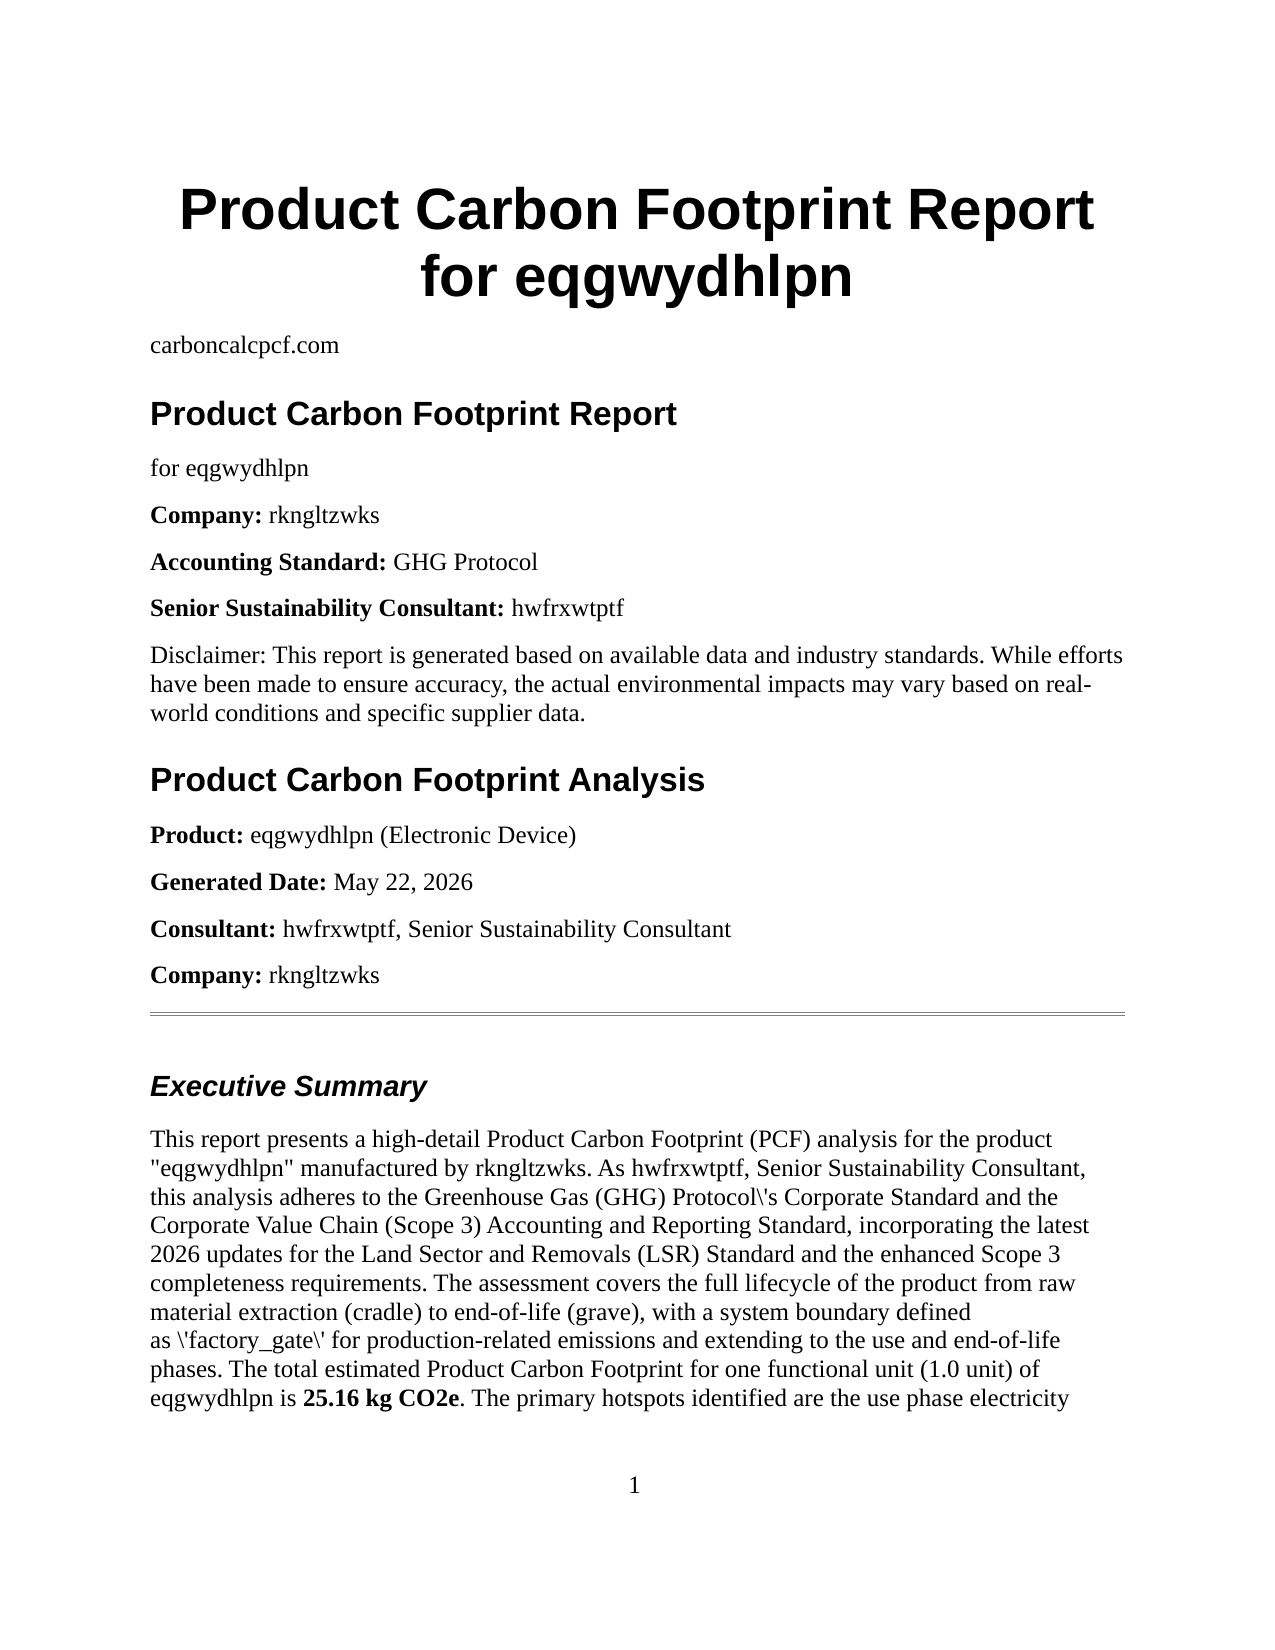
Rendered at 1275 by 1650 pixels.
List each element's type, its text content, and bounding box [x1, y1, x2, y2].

text This report presents a high-detail Product Carbon Footprint (PCF) analysis for the product "eqgwydhlpn" manufactured by rkngltzwks. As hwfrxwtptf, Senior Sustainability Consultant, this analysis adheres to the Greenhouse Gas (GHG) Protocol\'s Corporate Standard and the Corporate Value Chain (Scope 3) Accounting and Reporting Standard, incorporating the latest 2026 updates for the Land Sector and Removals (LSR) Standard and the enhanced Scope 3 completeness requirements. The assessment covers the full lifecycle of the product from raw material extraction (cradle) to end-of-life (grave), with a system boundary defined as \'factory_gate\' for production-related emissions and extending to the use and end-of-life phases. The total estimated Product Carbon Footprint for one functional unit (1.0 unit) of eqgwydhlpn is 25.16 kg CO2e. The primary hotspots identified are the use phase electricity [150, 1124, 1125, 1412]
subtitle Product Carbon Footprint Analysis [150, 760, 1125, 799]
text Generated Date: May 22, 2026 [150, 867, 1125, 896]
text Disclaimer: This report is generated based on available data and industry standards. While efforts have been made to ensure accuracy, the actual environmental impacts may vary based on real-world conditions and specific supplier data. [150, 640, 1125, 726]
subtitle Executive Summary [150, 1069, 1125, 1103]
text Consultant: hwfrxwtptf, Senior Sustainability Consultant [150, 914, 1125, 942]
text Product: eqgwydhlpn (Electronic Device) [150, 820, 1125, 849]
title Product Carbon Footprint Report for eqgwydhlpn [150, 175, 1125, 309]
text Senior Sustainability Consultant: hwfrxwtptf [150, 593, 1125, 622]
text for eqgwydhlpn [150, 453, 1125, 482]
subtitle Product Carbon Footprint Report [150, 393, 1125, 432]
text carboncalcpcf.com [150, 331, 1125, 359]
text Company: rkngltzwks [150, 500, 1125, 529]
text Accounting Standard: GHG Protocol [150, 547, 1125, 576]
text Company: rkngltzwks [150, 960, 1125, 989]
